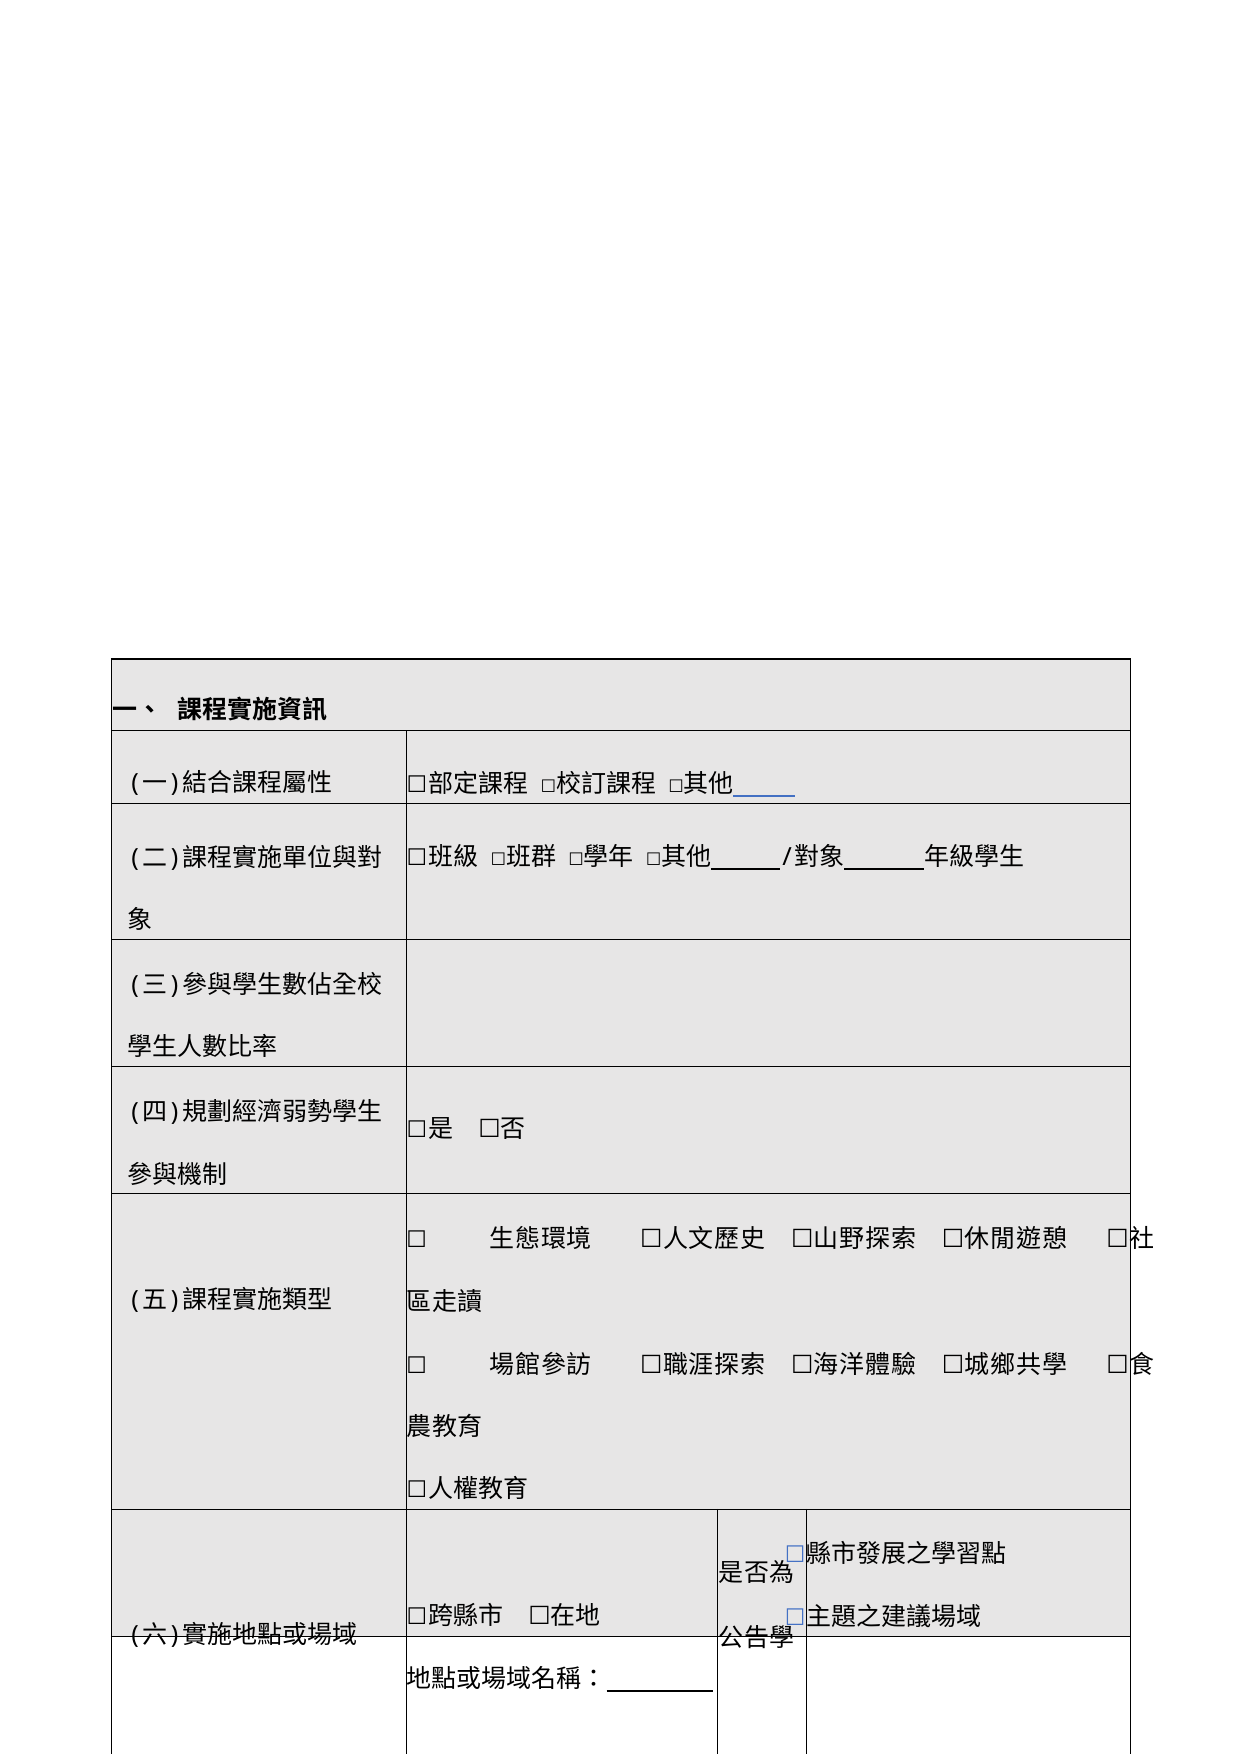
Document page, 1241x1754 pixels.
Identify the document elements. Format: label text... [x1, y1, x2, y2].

table_header 一、 課程實施資訊 [112, 660, 1130, 730]
table_cell 班級 ☐班群 ☐學年 ☐其他 /對象 年級學生 [407, 804, 1130, 938]
table_cell 縣市發展之學習點 主題之建議場域 戶外教育平臺場域 (https://outdoor.moe.edu.tw/) [807, 1510, 1130, 1636]
table_cell 是 ☐否 [407, 1067, 1130, 1193]
table_cell (五)課程實施類型 [112, 1194, 406, 1509]
table_cell (一)結合課程屬性 [112, 731, 406, 803]
table_cell [407, 940, 1130, 1066]
table_cell (三)參與學生數佔全校學生人數比率 [112, 940, 406, 1066]
table_cell (四)規劃經濟弱勢學生參與機制 [112, 1067, 406, 1193]
table_cell 跨縣市 ☐在地 地點或場域名稱： [407, 1510, 717, 1636]
table_cell (二)課程實施單位與對象 [112, 804, 406, 938]
table_cell (六)實施地點或場域 [112, 1510, 406, 1636]
table_cell 生態環境 ☐人文歷史 ☐山野探索 ☐休閒遊憩 ☐社區走讀 場館參訪 ☐職涯探索 ☐海洋體驗 ☐城鄉共學 ☐食農教育 人權教育 [407, 1194, 1130, 1509]
table_cell 部定課程 ☐校訂課程 ☐其他 [407, 731, 1130, 803]
table_cell 是否為公告學習點 [718, 1510, 806, 1636]
